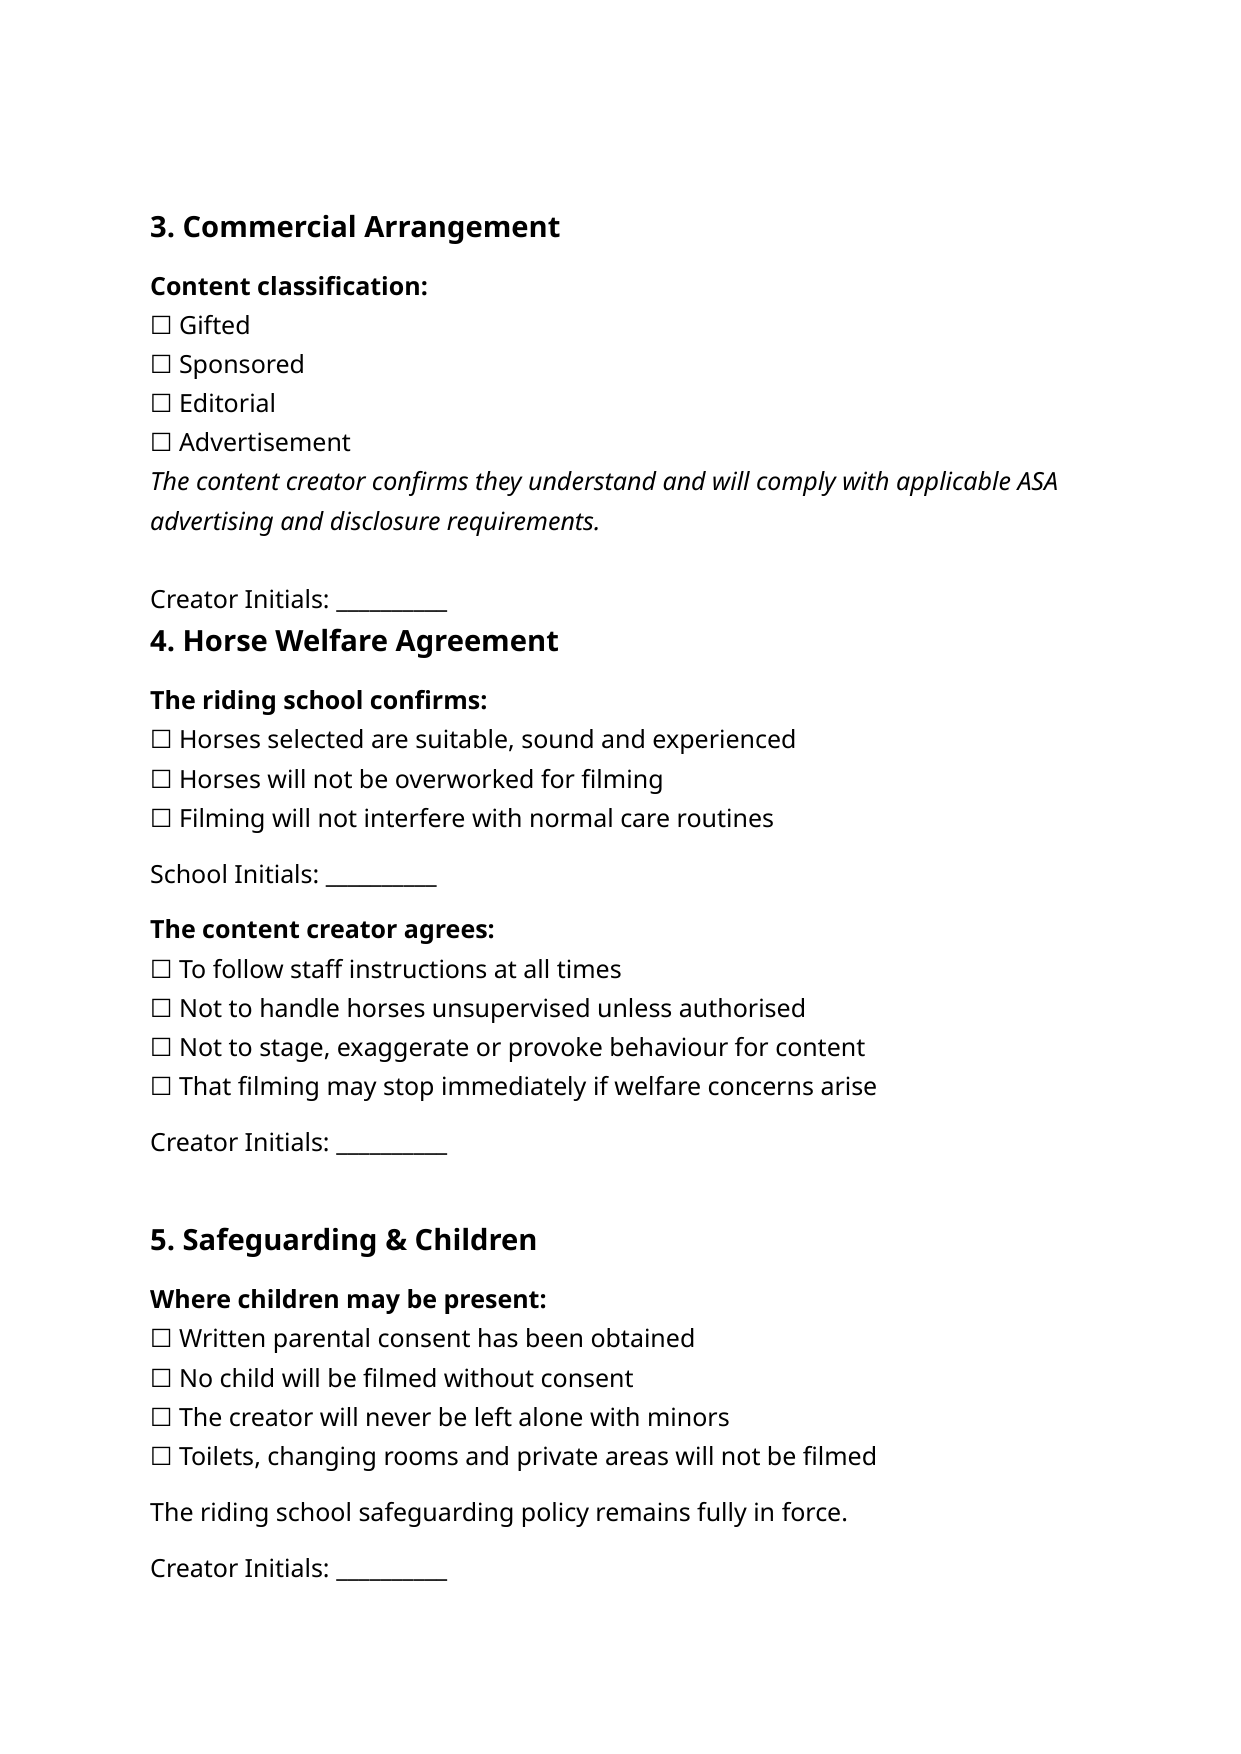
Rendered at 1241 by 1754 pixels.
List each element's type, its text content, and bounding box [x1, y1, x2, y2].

text 3. Commercial Arrangement [150, 206, 1090, 246]
text ☐ Gifted ☐ Sponsored ☐ Editorial ☐ Advertisement [150, 307, 1090, 459]
text The content creator confirms they understand and will comply with applicable ASA advertising and disclosure requirements. [150, 464, 1090, 537]
text Creator Initials: __________ [150, 581, 1090, 616]
text ☐ Written parental consent has been obtained ☐ No child will be filmed without consent ☐ The creator will never be left alone with minors ☐ Toilets, changing rooms and private areas will not be filmed [150, 1321, 1090, 1473]
text The riding school confirms: ☐ Horses selected are suitable, sound and experienced ☐ Horses will not be overworked for filming ☐ Filming will not interfere with normal care routines [150, 683, 1090, 834]
text Creator Initials: __________ [150, 1124, 1090, 1198]
text Creator Initials: __________ [150, 1550, 1090, 1584]
text The content creator agrees: ☐ To follow staff instructions at all times ☐ Not to handle horses unsupervised unless authorised ☐ Not to stage, exaggerate or provoke behaviour for content ☐ That filming may stop immediately if welfare concerns arise [150, 912, 1090, 1103]
text Where children may be present: [150, 1282, 1090, 1316]
text Content classification: [150, 268, 1090, 302]
text The riding school safeguarding policy remains fully in force. [150, 1494, 1090, 1528]
text 4. Horse Welfare Agreement [150, 621, 1090, 660]
text 5. Safeguarding & Children [150, 1219, 1090, 1259]
text School Initials: __________ [150, 856, 1090, 890]
